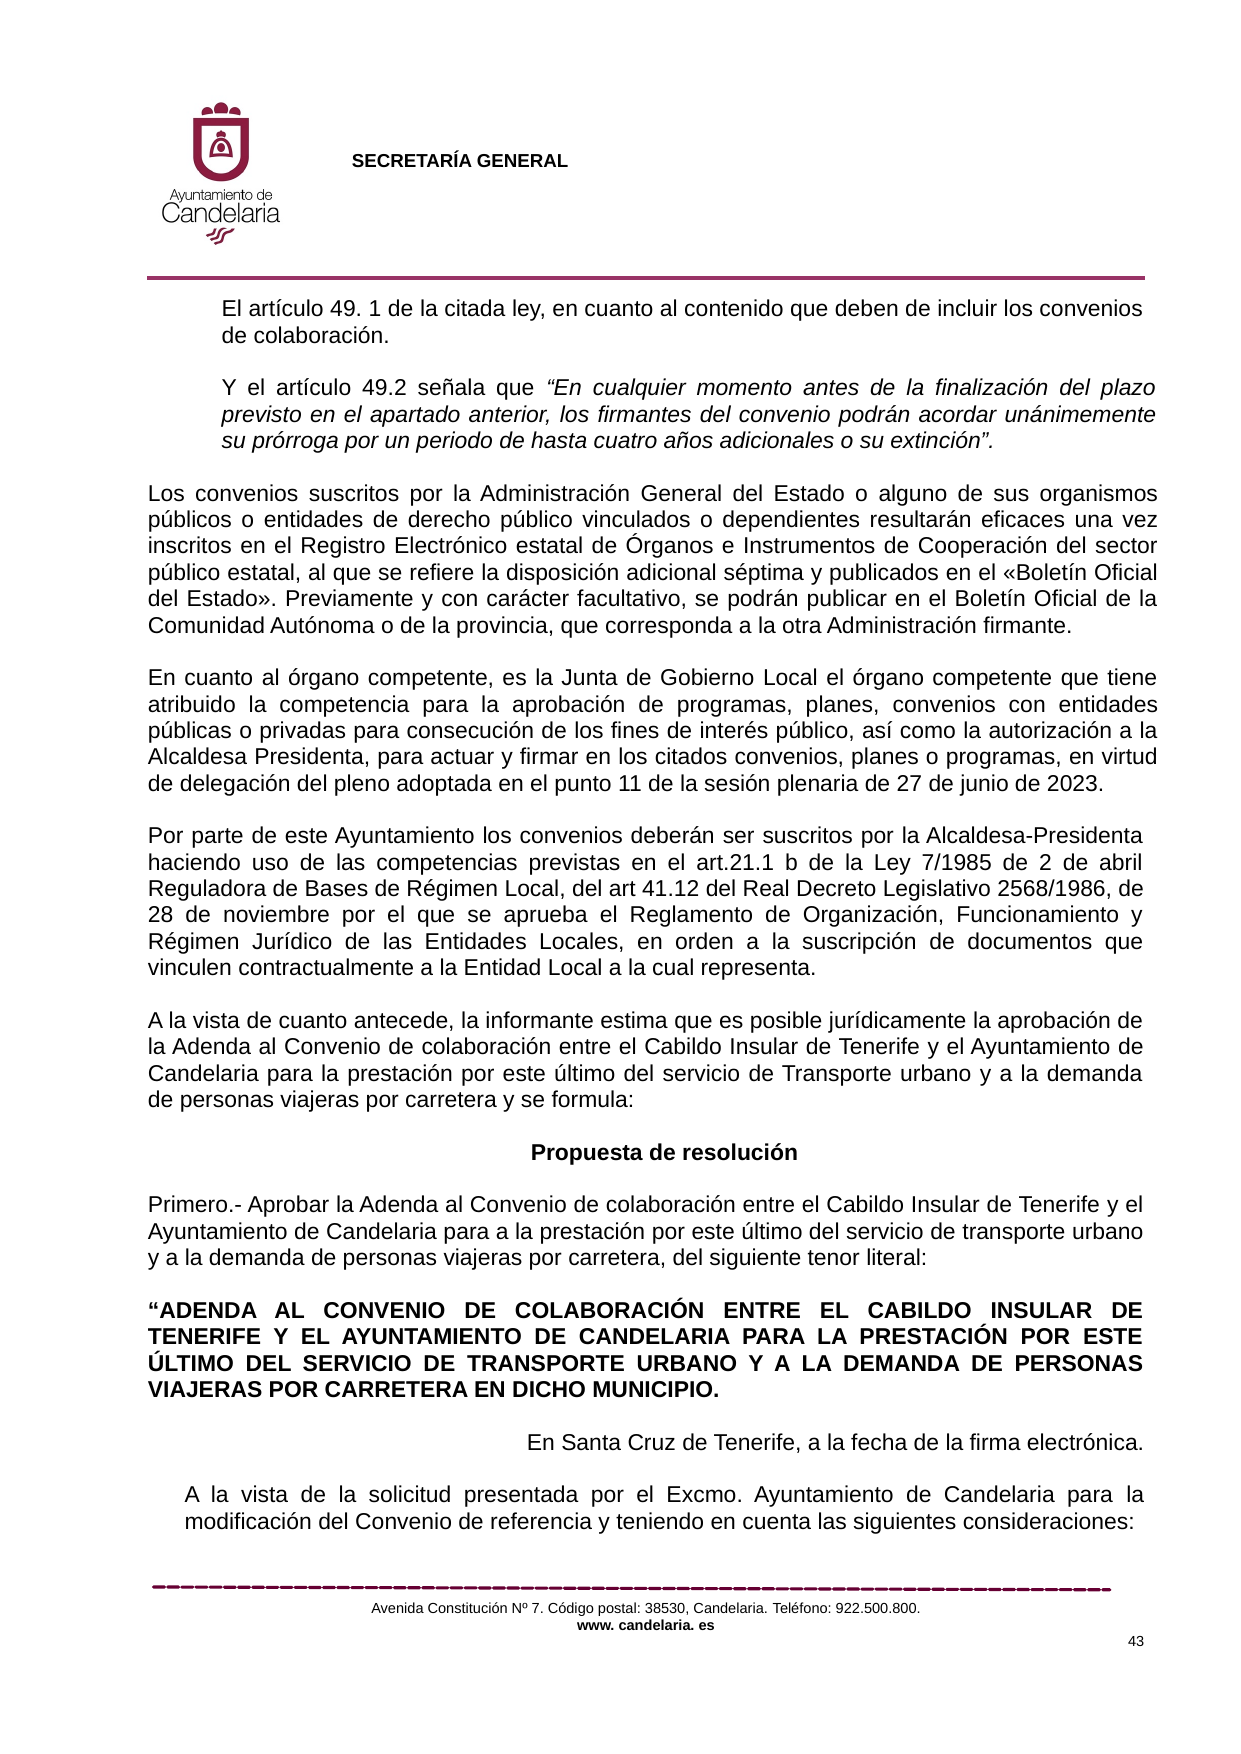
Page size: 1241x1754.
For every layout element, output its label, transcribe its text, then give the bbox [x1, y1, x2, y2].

text Los convenios suscritos por la Administración General del Estado o alguno de sus organismos públicos o entidades de derecho público vinculados o dependientes resultarán eficaces una vez inscritos en el Registro Electrónico estatal de Órganos e Instrumentos de Cooperación del sector público estatal, al que se refiere la disposición adicional séptima y publicados en el «Boletín Oficial del Estado». Previamente y con carácter facultativo, se podrán publicar en el Boletín Oficial de la Comunidad Autónoma o de la provincia, que corresponda a la otra Administración firmante. [148, 480, 1159, 638]
text En cuanto al órgano competente, es la Junta de Gobierno Local el órgano competente que tiene atribuido la competencia para la aprobación de programas, planes, convenios con entidades públicas o privadas para consecución de los fines de interés público, así como la autorización a la Alcaldesa Presidenta, para actuar y firmar en los citados convenios, planes o programas, en virtud de delegación del pleno adoptada en el punto 11 de la sesión plenaria de 27 de junio de 2023. [148, 664, 1159, 796]
text Y el artículo 49.2 señala que “En cualquier momento antes de la finalización del plazo previsto en el apartado anterior, los firmantes del convenio podrán acordar unánimemente su prórroga por un periodo de hasta cuatro años adicionales o su extinción”. [221, 374, 1159, 453]
text Propuesta de resolución [184, 1139, 1144, 1165]
text Por parte de este Ayuntamiento los convenios deberán ser suscritos por la Alcaldesa-Presidenta haciendo uso de las competencias previstas en el art.21.1 b de la Ley 7/1985 de 2 de abril Reguladora de Bases de Régimen Local, del art 41.12 del Real Decreto Legislativo 2568/1986, de 28 de noviembre por el que se aprueba el Reglamento de Organización, Funcionamiento y Régimen Jurídico de las Entidades Locales, en orden a la suscripción de documentos que vinculen contractualmente a la Entidad Local a la cual representa. [148, 822, 1144, 981]
text “ADENDA AL CONVENIO DE COLABORACIÓN ENTRE EL CABILDO INSULAR DE TENERIFE Y EL AYUNTAMIENTO DE CANDELARIA PARA LA PRESTACIÓN POR ESTE ÚLTIMO DEL SERVICIO DE TRANSPORTE URBANO Y A LA DEMANDA DE PERSONAS VIAJERAS POR CARRETERA EN DICHO MUNICIPIO. [148, 1297, 1144, 1402]
text Primero.- Aprobar la Adenda al Convenio de colaboración entre el Cabildo Insular de Tenerife y el Ayuntamiento de Candelaria para a la prestación por este último del servicio de transporte urbano y a la demanda de personas viajeras por carretera, del siguiente tenor literal: [148, 1191, 1144, 1270]
text El artículo 49. 1 de la citada ley, en cuanto al contenido que deben de incluir los convenios de colaboración. [221, 295, 1144, 348]
text A la vista de la solicitud presentada por el Excmo. Ayuntamiento de Candelaria para la modificación del Convenio de referencia y teniendo en cuenta las siguientes consideraciones: [184, 1481, 1144, 1534]
text A la vista de cuanto antecede, la informante estima que es posible jurídicamente la aprobación de la Adenda al Convenio de colaboración entre el Cabildo Insular de Tenerife y el Ayuntamiento de Candelaria para la prestación por este último del servicio de Transporte urbano y a la demanda de personas viajeras por carretera y se formula: [148, 1007, 1144, 1112]
text En Santa Cruz de Tenerife, a la fecha de la firma electrónica. [184, 1428, 1144, 1455]
